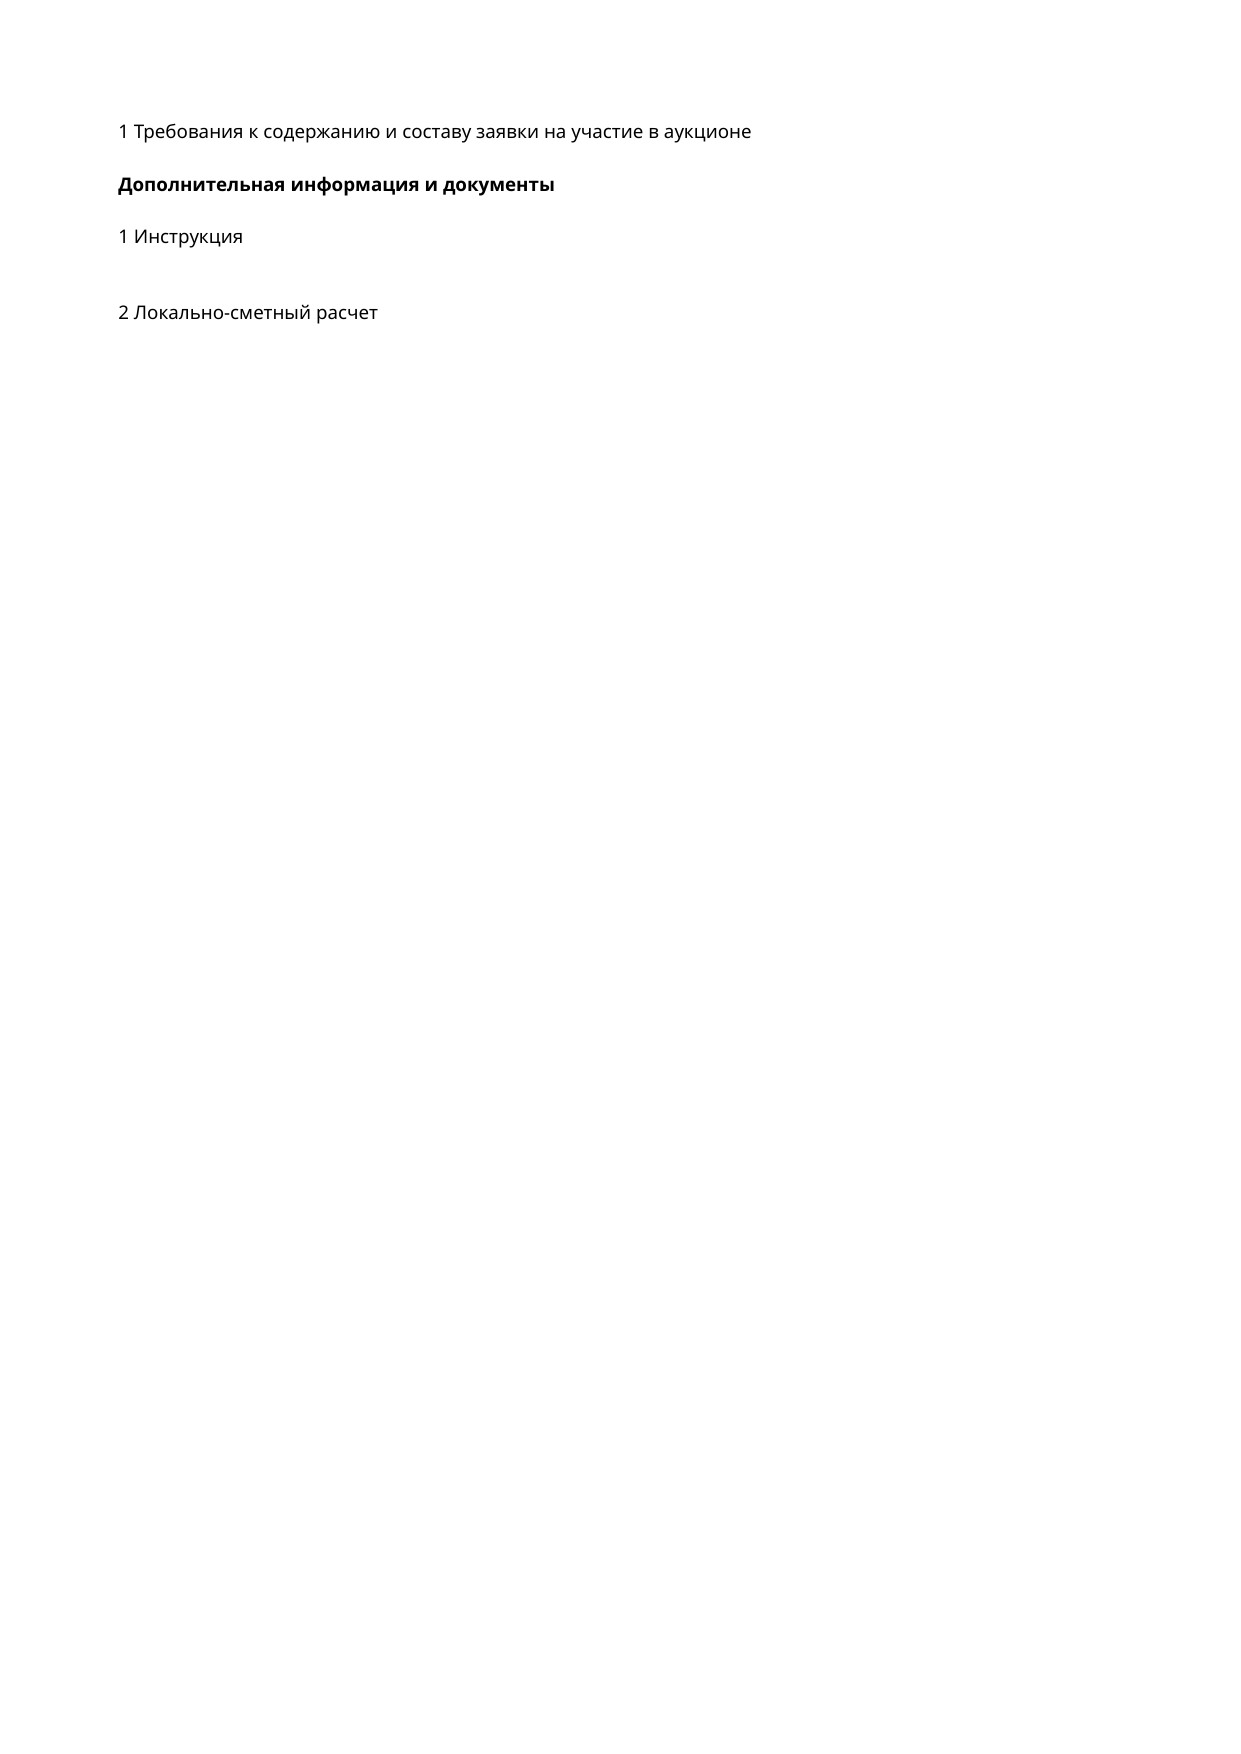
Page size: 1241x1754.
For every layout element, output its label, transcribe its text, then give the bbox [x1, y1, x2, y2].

text 1 Инструкция [118, 223, 1122, 249]
text Дополнительная информация и документы [118, 171, 1122, 196]
text 1 Требования к содержанию и составу заявки на участие в аукционе [118, 118, 1122, 144]
text 2 Локально-сметный расчет [118, 300, 1122, 325]
